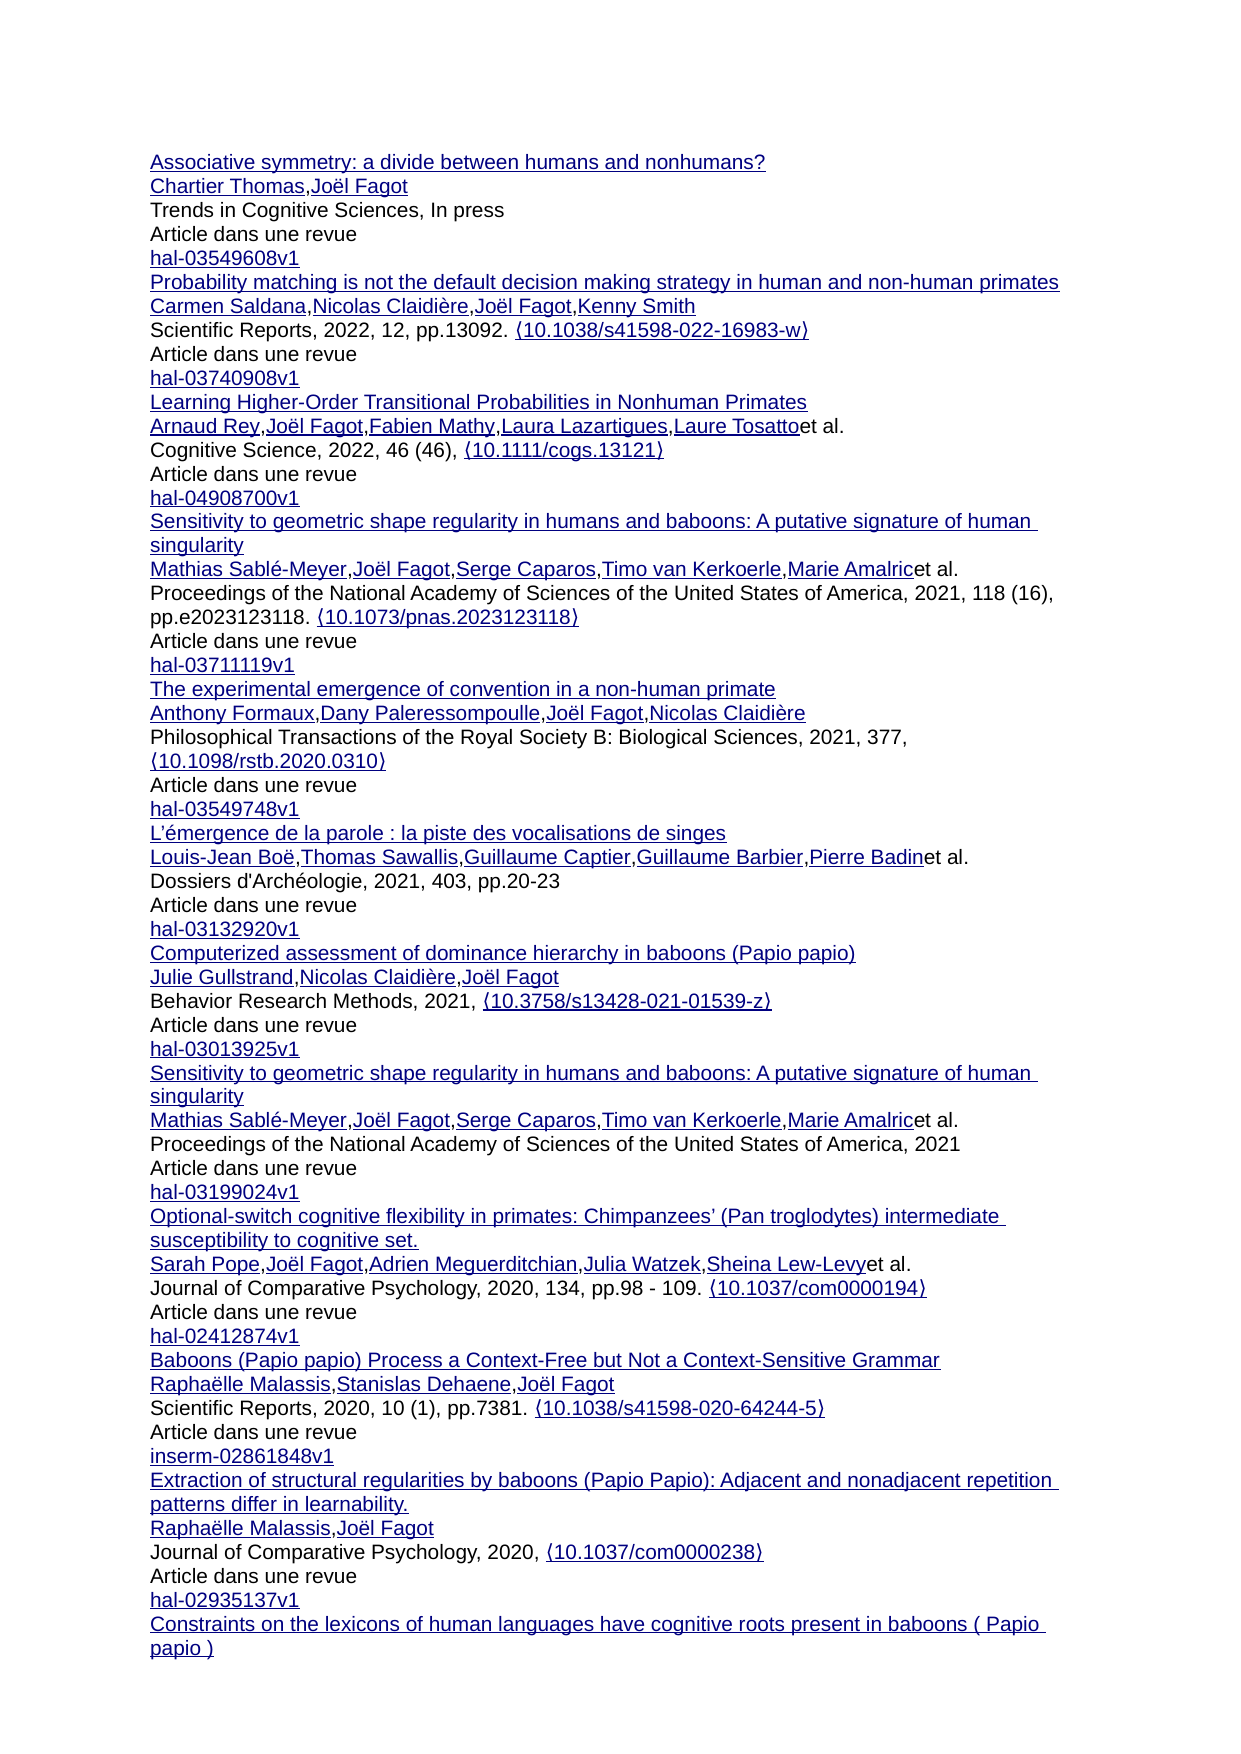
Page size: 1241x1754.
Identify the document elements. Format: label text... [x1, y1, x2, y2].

table_cell Baboons (Papio papio) Process a Context-Free but Not a Context-Sensitive Grammar Raphaëlle Malassis,Stanislas Dehaene,Joël Fagot Scientific Reports, 2020, 10 (1), pp.7381. ⟨10.1038/s41598-020-64244-5⟩ Article dans une revue inserm-02861848v1 [150, 1348, 1090, 1468]
table_cell Sensitivity to geometric shape regularity in humans and baboons: A putative signature of human singularity Mathias Sablé-Meyer,Joël Fagot,Serge Caparos,Timo van Kerkoerle,Marie Amalricet al. Proceedings of the National Academy of Sciences of the United States of America, 2021, 118 (16), pp.e2023123118. ⟨10.1073/pnas.2023123118⟩ Article dans une revue hal-03711119v1 [150, 509, 1090, 677]
table_cell Learning Higher-Order Transitional Probabilities in Nonhuman Primates Arnaud Rey,Joël Fagot,Fabien Mathy,Laura Lazartigues,Laure Tosattoet al. Cognitive Science, 2022, 46 (46), ⟨10.1111/cogs.13121⟩ Article dans une revue hal-04908700v1 [150, 390, 1090, 509]
table_cell Sensitivity to geometric shape regularity in humans and baboons: A putative signature of human singularity Mathias Sablé-Meyer,Joël Fagot,Serge Caparos,Timo van Kerkoerle,Marie Amalricet al. Proceedings of the National Academy of Sciences of the United States of America, 2021 Article dans une revue hal-03199024v1 [150, 1060, 1090, 1204]
table_cell The experimental emergence of convention in a non-human primate Anthony Formaux,Dany Paleressompoulle,Joël Fagot,Nicolas Claidière Philosophical Transactions of the Royal Society B: Biological Sciences, 2021, 377, ⟨10.1098/rstb.2020.0310⟩ Article dans une revue hal-03549748v1 [150, 677, 1090, 821]
table_cell Optional-switch cognitive flexibility in primates: Chimpanzees’ (Pan troglodytes) intermediate susceptibility to cognitive set. Sarah Pope,Joël Fagot,Adrien Meguerditchian,Julia Watzek,Sheina Lew-Levyet al. Journal of Comparative Psychology, 2020, 134, pp.98 - 109. ⟨10.1037/com0000194⟩ Article dans une revue hal-02412874v1 [150, 1204, 1090, 1348]
table_cell Constraints on the lexicons of human languages have cognitive roots present in baboons ( Papio papio ) [150, 1611, 1090, 1659]
table_cell L’émergence de la parole : la piste des vocalisations de singes Louis-Jean Boë,Thomas Sawallis,Guillaume Captier,Guillaume Barbier,Pierre Badinet al. Dossiers d'Archéologie, 2021, 403, pp.20-23 Article dans une revue hal-03132920v1 [150, 821, 1090, 941]
table_cell Extraction of structural regularities by baboons (Papio Papio): Adjacent and nonadjacent repetition patterns differ in learnability. Raphaëlle Malassis,Joël Fagot Journal of Comparative Psychology, 2020, ⟨10.1037/com0000238⟩ Article dans une revue hal-02935137v1 [150, 1468, 1090, 1611]
table_cell Computerized assessment of dominance hierarchy in baboons (Papio papio) Julie Gullstrand,Nicolas Claidière,Joël Fagot Behavior Research Methods, 2021, ⟨10.3758/s13428-021-01539-z⟩ Article dans une revue hal-03013925v1 [150, 941, 1090, 1060]
table_cell Probability matching is not the default decision making strategy in human and non-human primates Carmen Saldana,Nicolas Claidière,Joël Fagot,Kenny Smith Scientific Reports, 2022, 12, pp.13092. ⟨10.1038/s41598-022-16983-w⟩ Article dans une revue hal-03740908v1 [150, 270, 1090, 389]
table_cell Associative symmetry: a divide between humans and nonhumans? Chartier Thomas,Joël Fagot Trends in Cognitive Sciences, In press Article dans une revue hal-03549608v1 [150, 150, 1090, 270]
